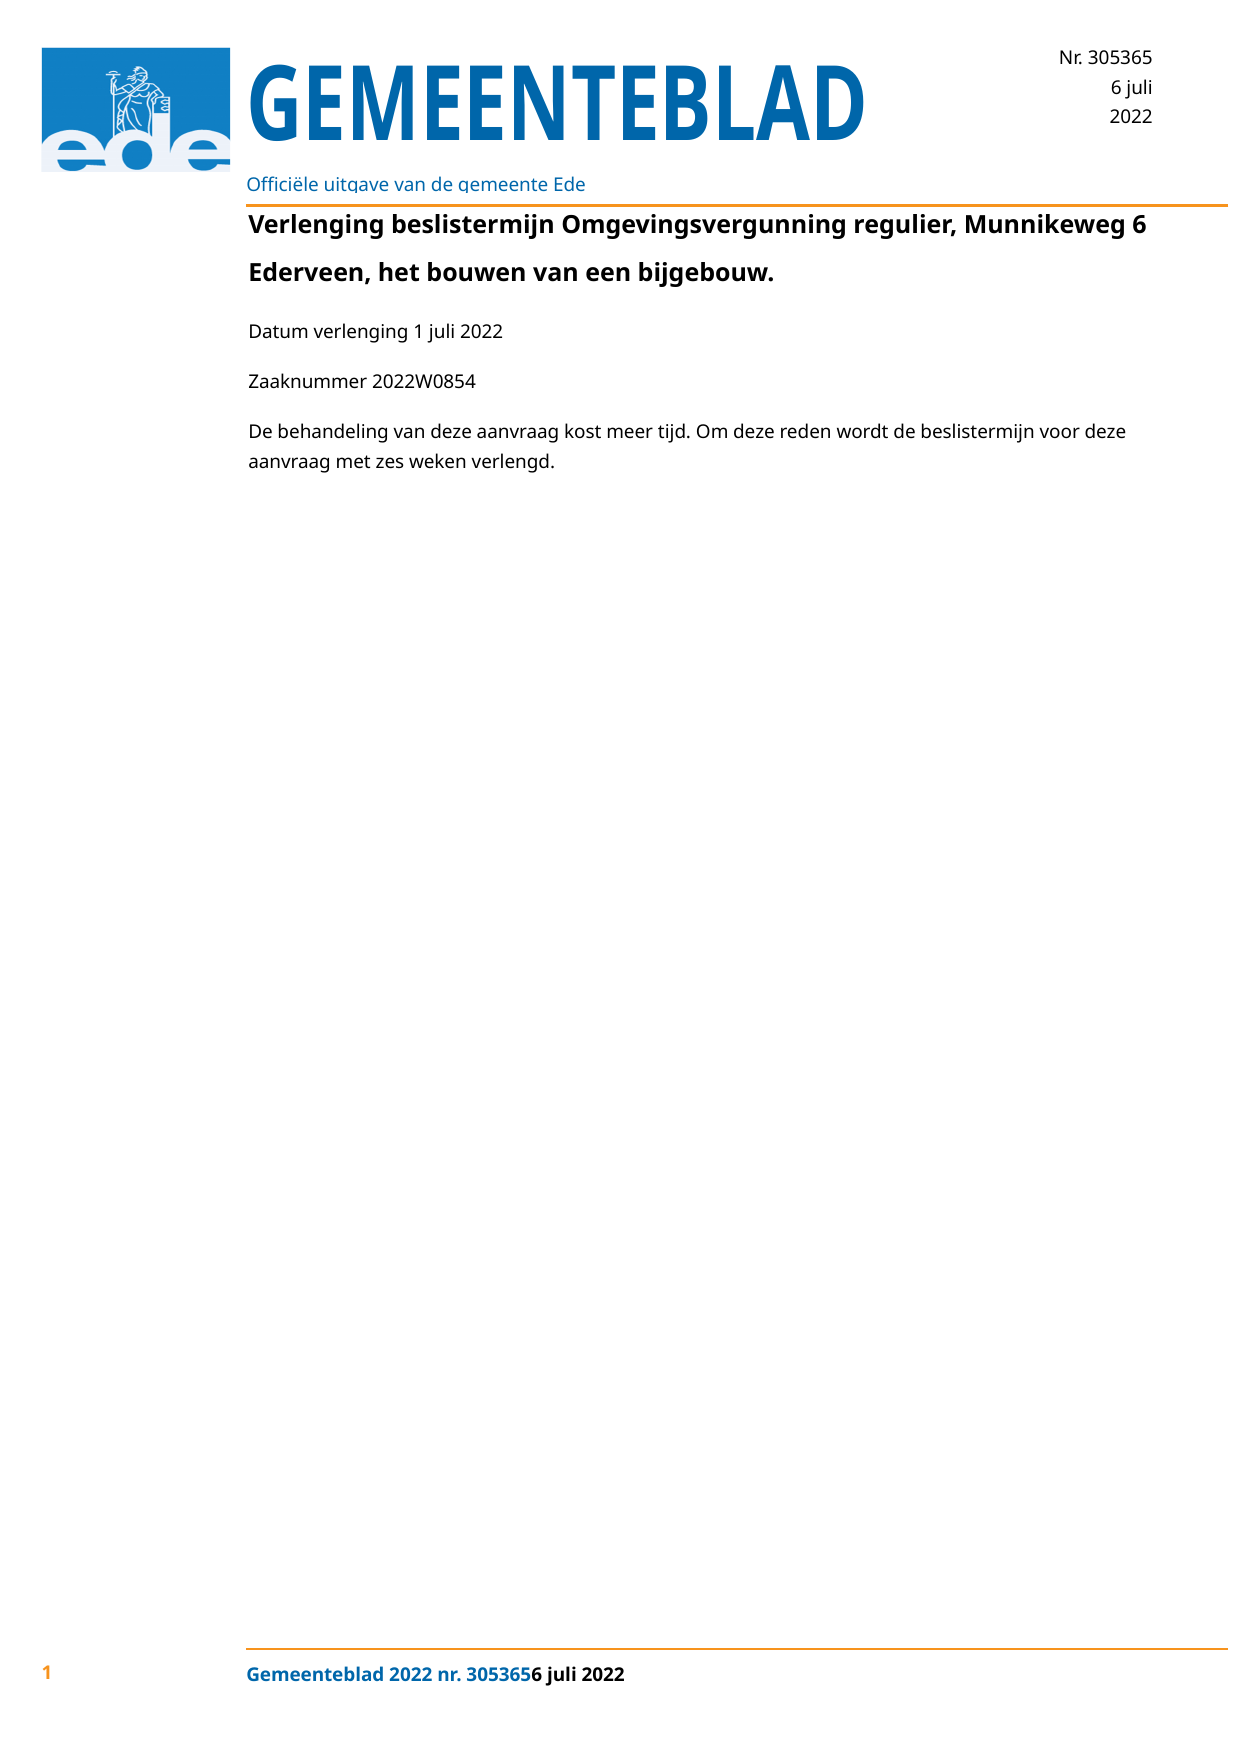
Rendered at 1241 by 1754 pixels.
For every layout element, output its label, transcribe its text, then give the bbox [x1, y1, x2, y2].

text Datum verlenging 1 juli 2022 [248, 318, 1152, 344]
text Verlenging beslistermijn Omgevingsvergunning regulier, Munnikeweg 6 Ederveen, het bouwen van een bijgebouw. [248, 207, 1152, 288]
text Zaaknummer 2022W0854 [248, 368, 1152, 394]
picture [41, 47, 231, 172]
text De behandeling van deze aanvraag kost meer tijd. Om deze reden wordt de beslistermijn voor deze aanvraag met zes weken verlengd. [248, 419, 1152, 474]
